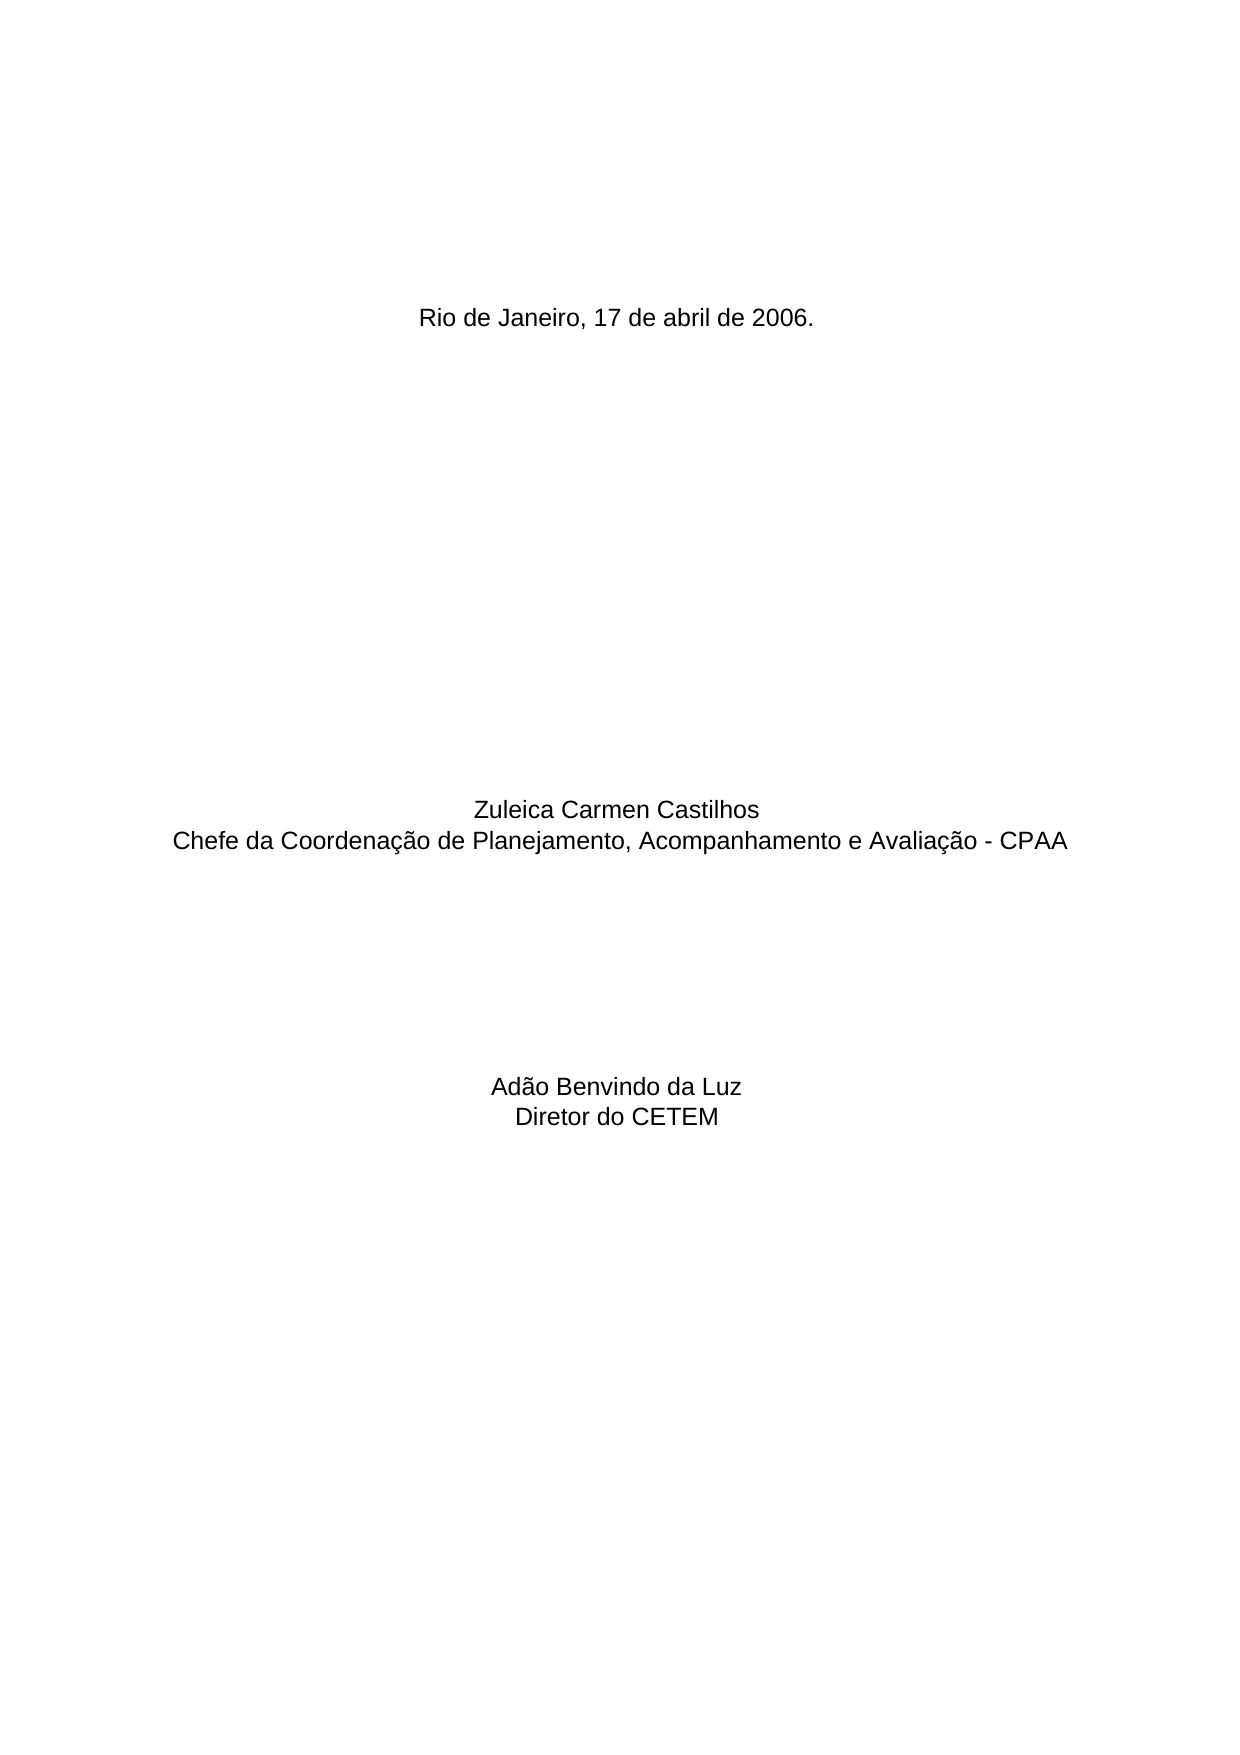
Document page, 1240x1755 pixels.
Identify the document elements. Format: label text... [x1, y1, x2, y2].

text Chefe da Coordenação de Planejamento, Acompanhamento e Avaliação - CPAA [172, 826, 1093, 854]
text Rio de Janeiro, 17 de abril de 2006. [148, 303, 1093, 332]
text Diretor do CETEM [148, 1102, 1093, 1131]
text Zuleica Carmen Castilhos [148, 795, 1092, 824]
text Adão Benvindo da Luz [148, 1072, 1092, 1100]
